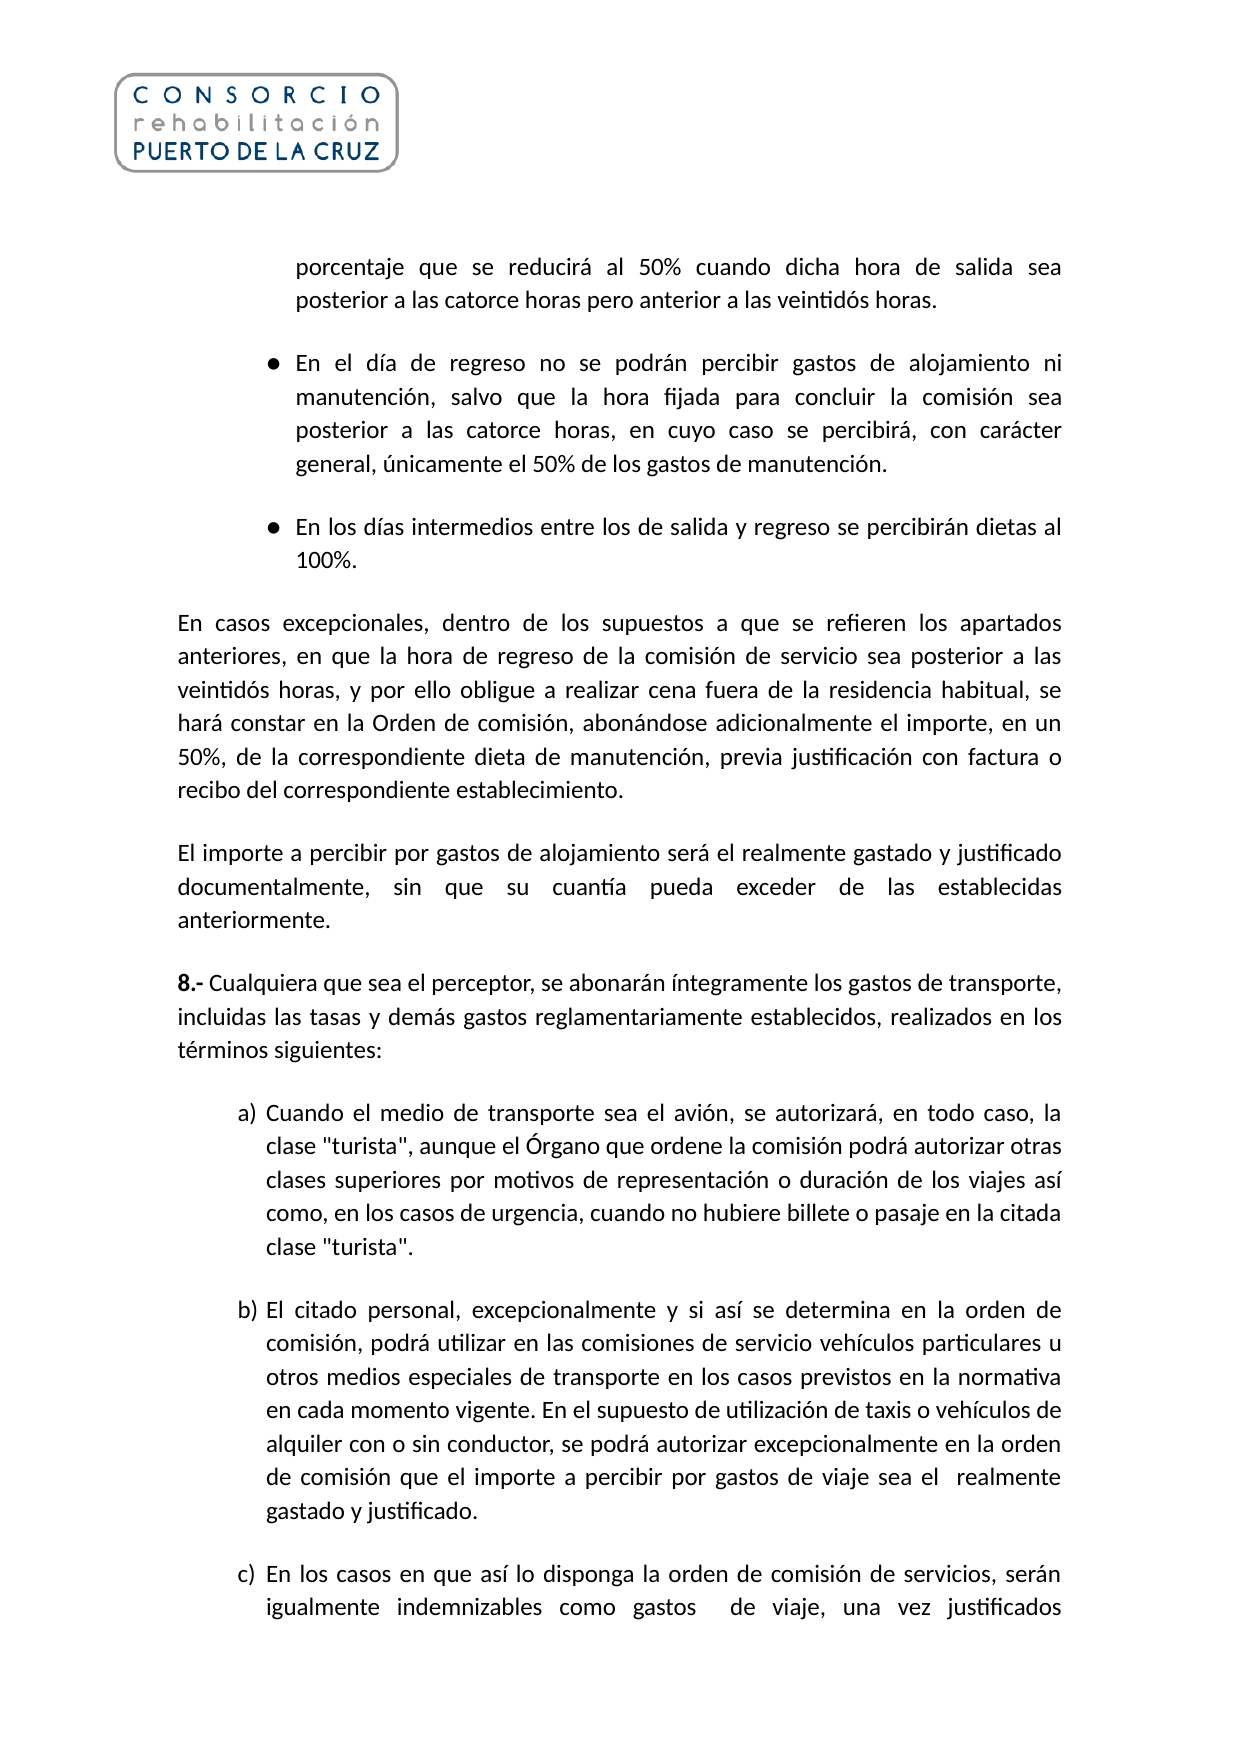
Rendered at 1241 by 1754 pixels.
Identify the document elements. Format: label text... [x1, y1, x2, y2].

text 8.- Cualquiera que sea el perceptor, se abonarán íntegramente los gastos de transporte, incluidas las tasas y demás gastos reglamentariamente establecidos, realizados en los términos siguientes: [177, 967, 1063, 1065]
text porcentaje que se reducirá al 50% cuando dicha hora de salida sea posterior a las catorce horas pero anterior a las veintidós horas. [266, 251, 1063, 315]
text En casos excepcionales, dentro de los supuestos a que se refieren los apartados anteriores, en que la hora de regreso de la comisión de servicio sea posterior a las veintidós horas, y por ello obligue a realizar cena fuera de la residencia habitual, se hará constar en la Orden de comisión, abonándose adicionalmente el importe, en un 50%, de la correspondiente dieta de manutención, previa justificación con factura o recibo del correspondiente establecimiento. [177, 607, 1063, 805]
text b) El citado personal, excepcionalmente y si así se determina en la orden de comisión, podrá utilizar en las comisiones de servicio vehículos particulares u otros medios especiales de transporte en los casos previstos en la normativa en cada momento vigente. En el supuesto de utilización de taxis o vehículos de alquiler con o sin conductor, se podrá autorizar excepcionalmente en la orden de comisión que el importe a percibir por gastos de viaje sea el realmente gastado y justificado. [237, 1294, 1063, 1526]
text ● En los días intermedios entre los de salida y regreso se percibirán dietas al 100%. [266, 511, 1063, 575]
text a) Cuando el medio de transporte sea el avión, se autorizará, en todo caso, la clase "turista", aunque el Órgano que ordene la comisión podrá autorizar otras clases superiores por motivos de representación o duración de los viajes así como, en los casos de urgencia, cuando no hubiere billete o pasaje en la citada clase "turista". [237, 1097, 1063, 1262]
text ● En el día de regreso no se podrán percibir gastos de alojamiento ni manutención, salvo que la hora fijada para concluir la comisión sea posterior a las catorce horas, en cuyo caso se percibirá, con carácter general, únicamente el 50% de los gastos de manutención. [266, 347, 1063, 478]
text El importe a percibir por gastos de alojamiento será el realmente gastado y justificado documentalmente, sin que su cuantía pueda exceder de las establecidas anteriormente. [177, 837, 1063, 935]
text c) En los casos en que así lo disponga la orden de comisión de servicios, serán igualmente indemnizables como gastos de viaje, una vez justificados [237, 1558, 1063, 1622]
